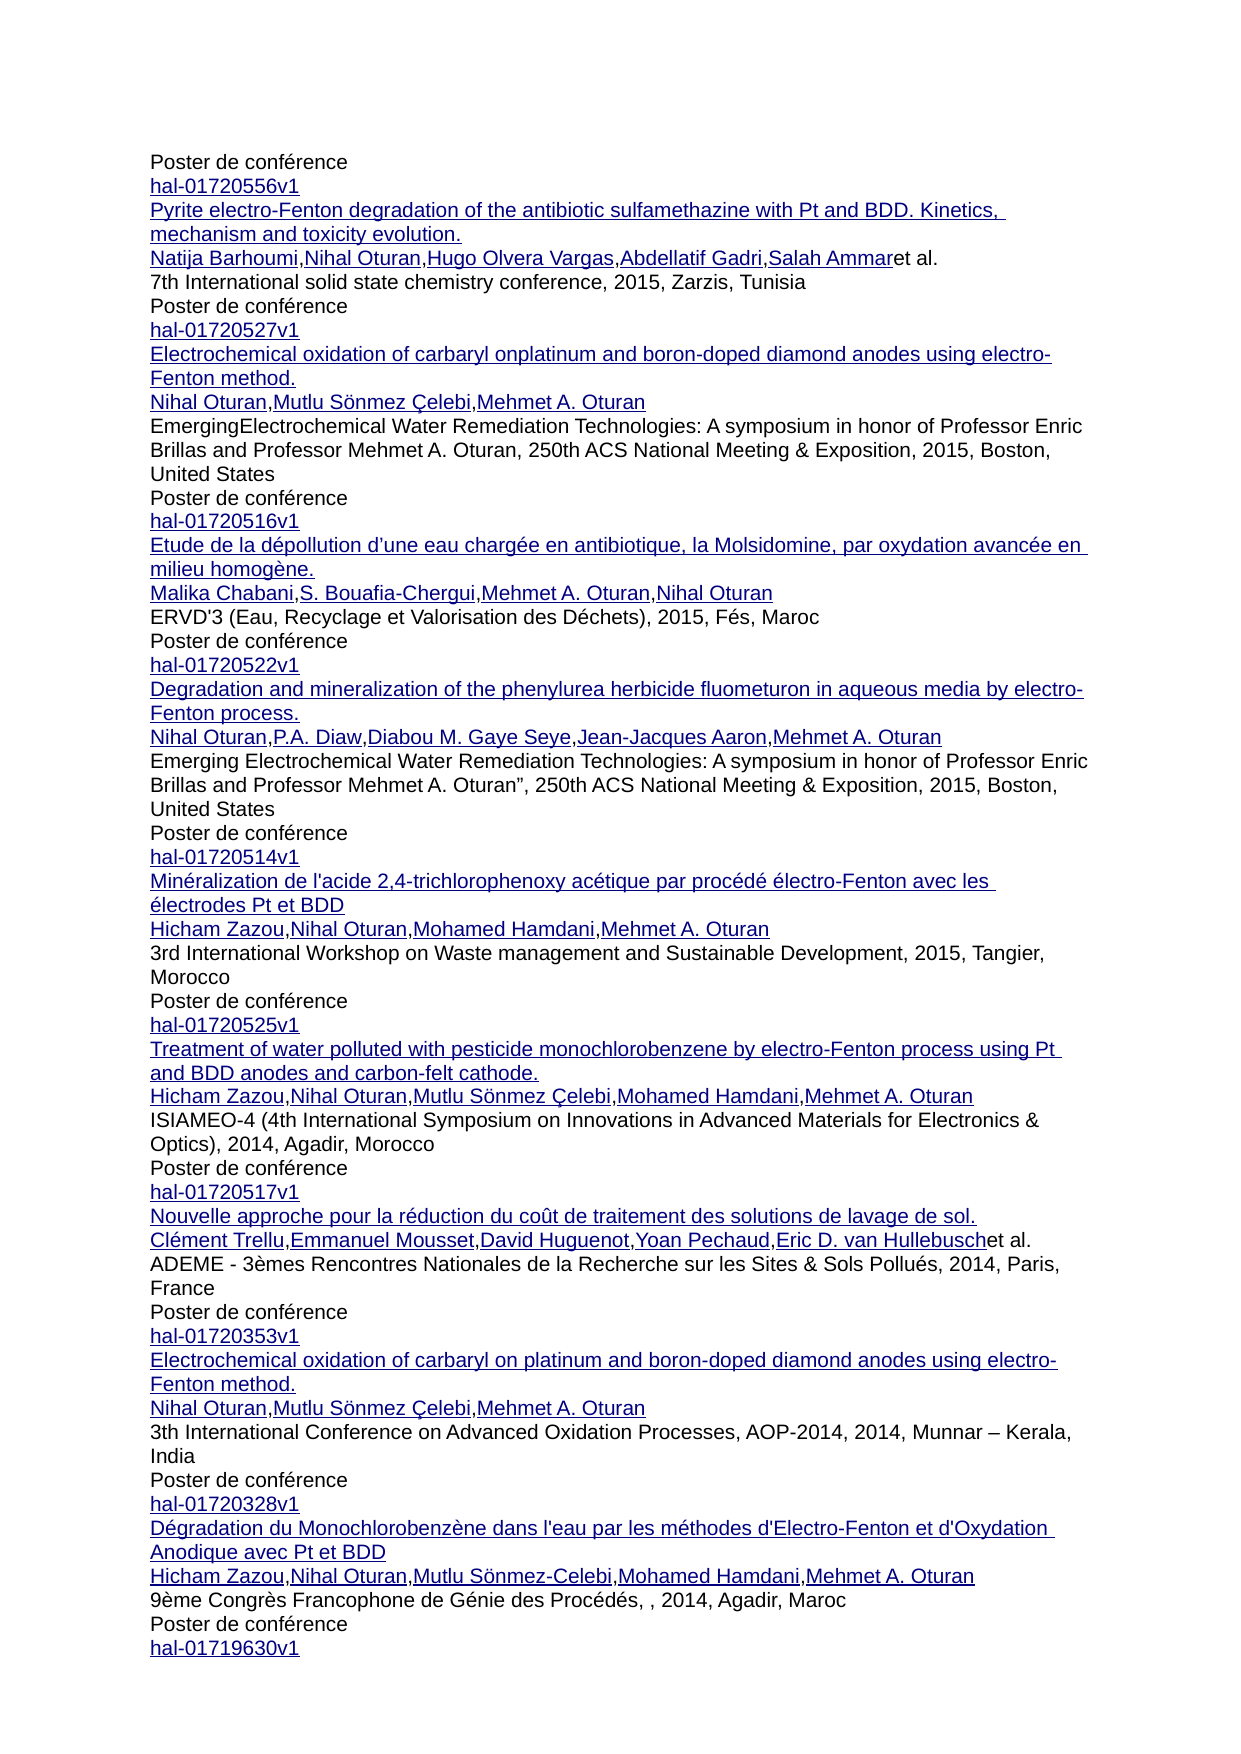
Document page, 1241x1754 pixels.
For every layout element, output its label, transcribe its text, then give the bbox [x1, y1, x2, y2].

table_cell Nouvelle approche pour la réduction du coût de traitement des solutions de lavage de sol. Clément Trellu,Emmanuel Mousset,David Huguenot,Yoan Pechaud,Eric D. van Hullebuschet al. ADEME - 3èmes Rencontres Nationales de la Recherche sur les Sites & Sols Pollués, 2014, Paris, France Poster de conférence hal-01720353v1 [150, 1204, 1090, 1348]
table_cell Etude de la dépollution d’une eau chargée en antibiotique, la Molsidomine, par oxydation avancée en milieu homogène. Malika Chabani,S. Bouafia-Chergui,Mehmet A. Oturan,Nihal Oturan ERVD'3 (Eau, Recyclage et Valorisation des Déchets), 2015, Fés, Maroc Poster de conférence hal-01720522v1 [150, 533, 1090, 677]
table_cell Minéralization de l'acide 2,4-trichlorophenoxy acétique par procédé électro-Fenton avec les électrodes Pt et BDD Hicham Zazou,Nihal Oturan,Mohamed Hamdani,Mehmet A. Oturan 3rd International Workshop on Waste management and Sustainable Development, 2015, Tangier, Morocco Poster de conférence hal-01720525v1 [150, 869, 1090, 1036]
table_cell Electrochemical oxidation of carbaryl onplatinum and boron-doped diamond anodes using electro-Fenton method. Nihal Oturan,Mutlu Sönmez Çelebi,Mehmet A. Oturan EmergingElectrochemical Water Remediation Technologies: A symposium in honor of Professor Enric Brillas and Professor Mehmet A. Oturan, 250th ACS National Meeting & Exposition, 2015, Boston, United States Poster de conférence hal-01720516v1 [150, 342, 1090, 533]
table_cell Electrochemical oxidation of carbaryl on platinum and boron-doped diamond anodes using electro-Fenton method. Nihal Oturan,Mutlu Sönmez Çelebi,Mehmet A. Oturan 3th International Conference on Advanced Oxidation Processes, AOP-2014, 2014, Munnar – Kerala, India Poster de conférence hal-01720328v1 [150, 1348, 1090, 1516]
table_cell Pyrite electro-Fenton degradation of the antibiotic sulfamethazine with Pt and BDD. Kinetics, mechanism and toxicity evolution. Natija Barhoumi,Nihal Oturan,Hugo Olvera Vargas,Abdellatif Gadri,Salah Ammaret al. 7th International solid state chemistry conference, 2015, Zarzis, Tunisia Poster de conférence hal-01720527v1 [150, 198, 1090, 342]
table_cell Dégradation du Monochlorobenzène dans l'eau par les méthodes d'Electro-Fenton et d'Oxydation Anodique avec Pt et BDD Hicham Zazou,Nihal Oturan,Mutlu Sönmez-Celebi,Mohamed Hamdani,Mehmet A. Oturan 9ème Congrès Francophone de Génie des Procédés, , 2014, Agadir, Maroc Poster de conférence hal-01719630v1 [150, 1516, 1090, 1659]
table_cell Degradation and mineralization of the phenylurea herbicide fluometuron in aqueous media by electro-Fenton process. Nihal Oturan,P.A. Diaw,Diabou M. Gaye Seye,Jean-Jacques Aaron,Mehmet A. Oturan Emerging Electrochemical Water Remediation Technologies: A symposium in honor of Professor Enric Brillas and Professor Mehmet A. Oturan”, 250th ACS National Meeting & Exposition, 2015, Boston, United States Poster de conférence hal-01720514v1 [150, 677, 1090, 869]
table_cell Treatment of water polluted with pesticide monochlorobenzene by electro-Fenton process using Pt and BDD anodes and carbon-felt cathode. Hicham Zazou,Nihal Oturan,Mutlu Sönmez Çelebi,Mohamed Hamdani,Mehmet A. Oturan ISIAMEO-4 (4th International Symposium on Innovations in Advanced Materials for Electronics & Optics), 2014, Agadir, Morocco Poster de conférence hal-01720517v1 [150, 1036, 1090, 1204]
table_cell Poster de conférence hal-01720556v1 [150, 150, 1090, 198]
